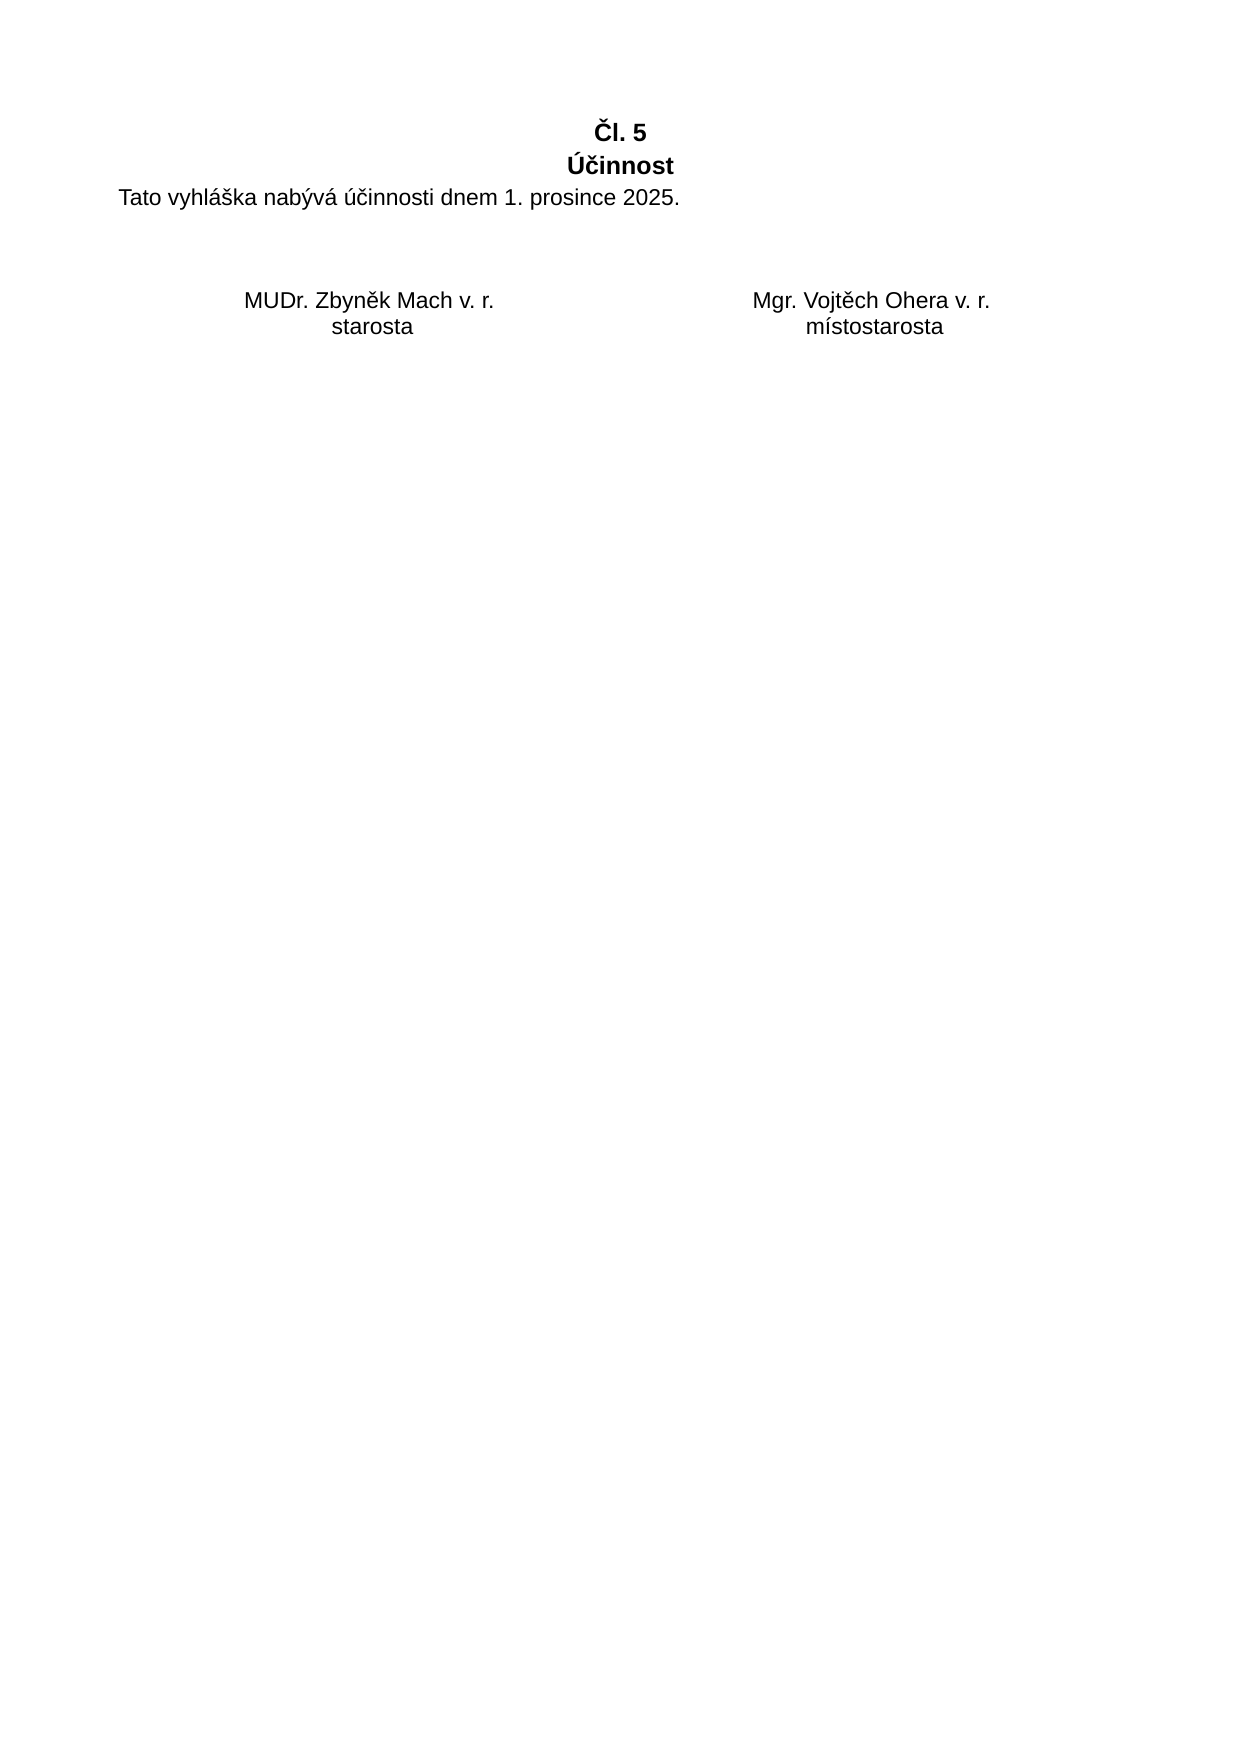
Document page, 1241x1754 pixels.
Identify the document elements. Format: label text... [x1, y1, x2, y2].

subtitle Čl. 5 Účinnost [118, 118, 1122, 180]
table_header Mgr. Vojtěch Ohera v. r. místostarosta [620, 227, 1122, 345]
text Tato vyhláška nabývá účinnosti dnem 1. prosince 2025. [118, 184, 1122, 211]
table_cell [118, 345, 620, 463]
table_cell [620, 345, 1122, 463]
table_header MUDr. Zbyněk Mach v. r. starosta [118, 227, 620, 345]
